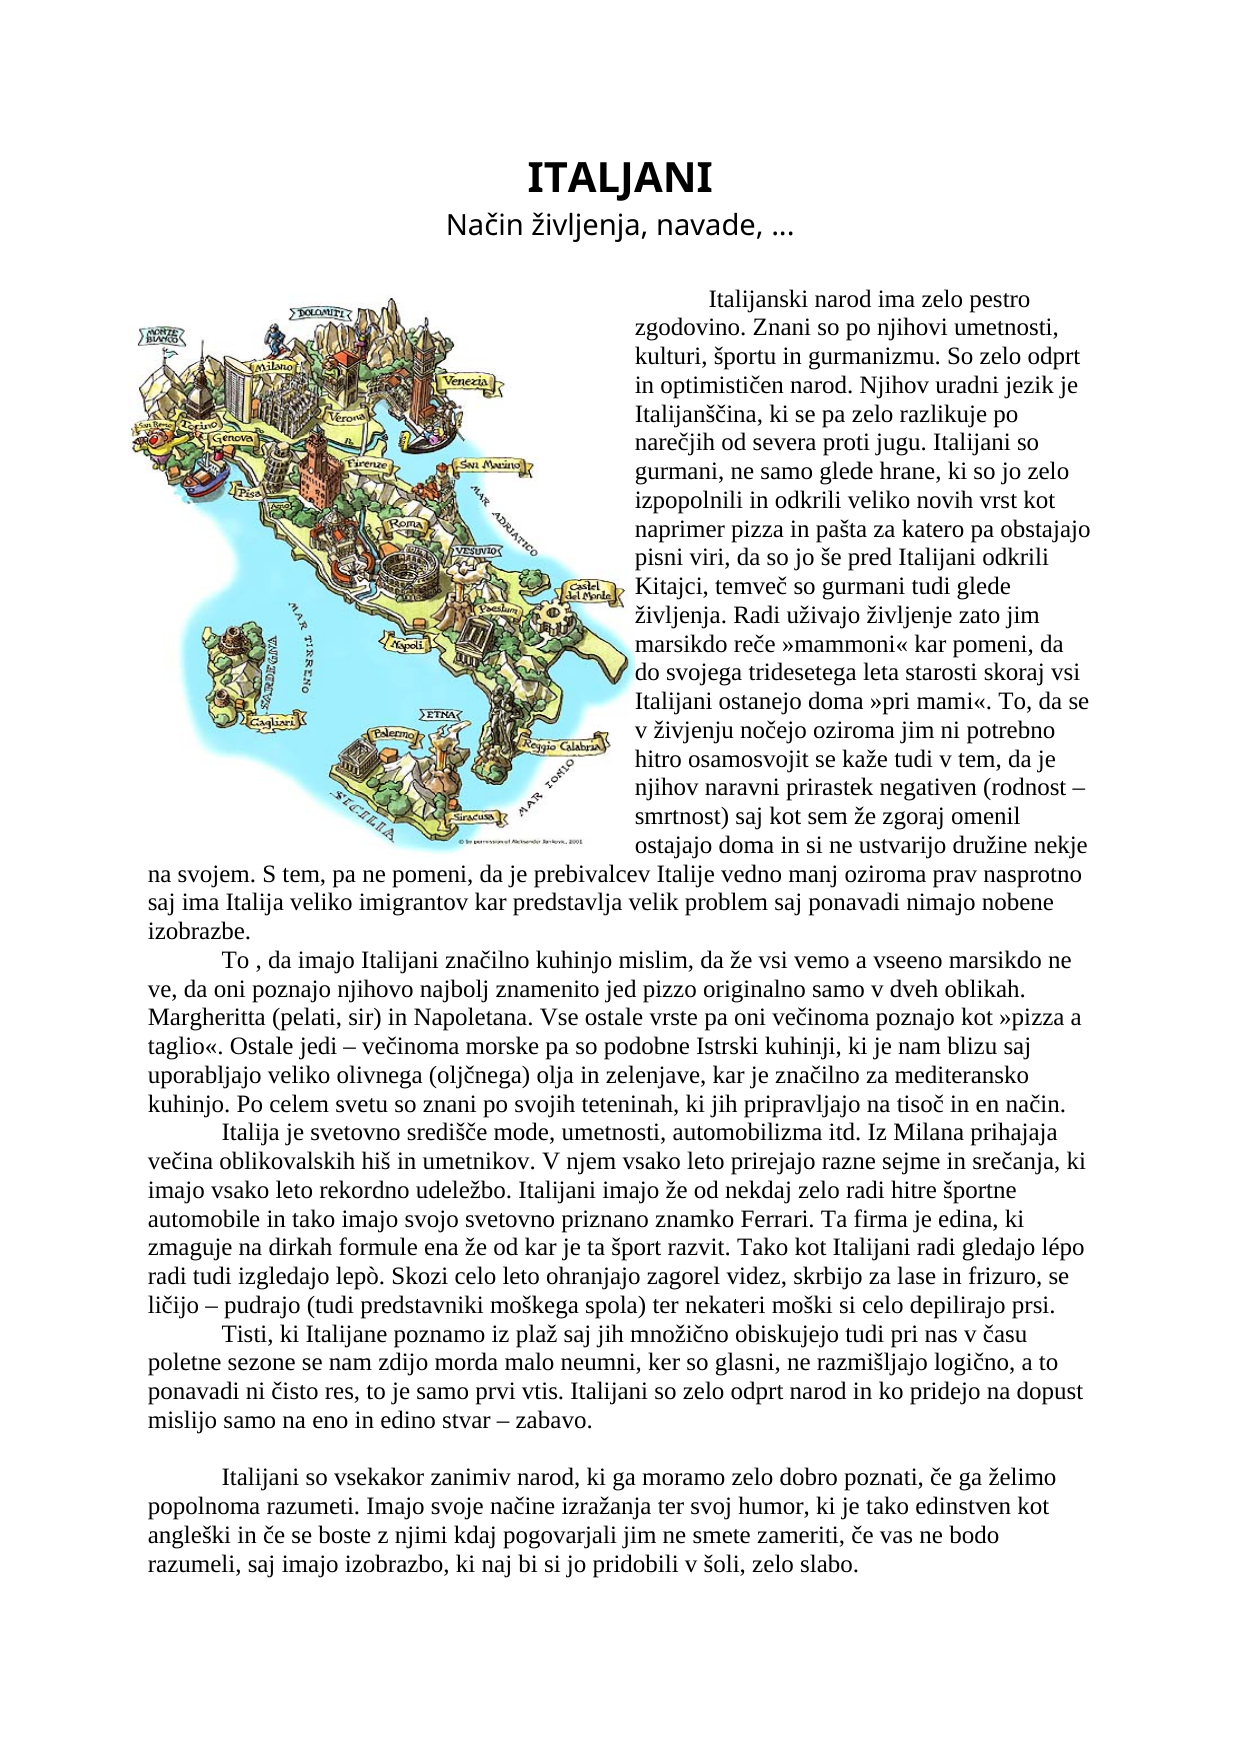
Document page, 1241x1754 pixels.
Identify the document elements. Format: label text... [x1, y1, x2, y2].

text ITALJANI [148, 148, 1093, 204]
text Italijani so vsekakor zanimiv narod, ki ga moramo zelo dobro poznati, če ga želimo popolnoma razumeti. Imajo svoje načine izražanja ter svoj humor, ki je tako edinstven kot angleški in če se boste z njimi kdaj pogovarjali jim ne smete zameriti, če vas ne bodo razumeli, saj imajo izobrazbo, ki naj bi si jo pridobili v šoli, zelo slabo. [148, 1462, 1093, 1577]
picture [128, 294, 148, 857]
text To , da imajo Italijani značilno kuhinjo mislim, da že vsi vemo a vseeno marsikdo ne ve, da oni poznajo njihovo najbolj znamenito jed pizzo originalno samo v dveh oblikah. Margheritta (pelati, sir) in Napoletana. Vse ostale vrste pa oni večinoma poznajo kot »pizza a taglio«. Ostale jedi – večinoma morske pa so podobne Istrski kuhinji, ki je nam blizu saj uporabljajo veliko olivnega (oljčnega) olja in zelenjave, kar je značilno za mediteransko kuhinjo. Po celem svetu so znani po svojih teteninah, ki jih pripravljajo na tisoč in en način. [148, 945, 1093, 1117]
text Tisti, ki Italijane poznamo iz plaž saj jih množično obiskujejo tudi pri nas v času poletne sezone se nam zdijo morda malo neumni, ker so glasni, ne razmišljajo logično, a to ponavadi ni čisto res, to je samo prvi vtis. Italijani so zelo odprt narod in ko pridejo na dopust mislijo samo na eno in edino stvar – zabavo. [148, 1319, 1093, 1434]
text Italija je svetovno središče mode, umetnosti, automobilizma itd. Iz Milana prihajaja večina oblikovalskih hiš in umetnikov. V njem vsako leto prirejajo razne sejme in srečanja, ki imajo vsako leto rekordno udeležbo. Italijani imajo že od nekdaj zelo radi hitre športne automobile in tako imajo svojo svetovno priznano znamko Ferrari. Ta firma je edina, ki zmaguje na dirkah formule ena že od kar je ta šport razvit. Tako kot Italijani radi gledajo lépo radi tudi izgledajo lepò. Skozi celo leto ohranjajo zagorel videz, skrbijo za lase in frizuro, se ličijo – pudrajo (tudi predstavniki moškega spola) ter nekateri moški si celo depilirajo prsi. [148, 1117, 1093, 1319]
text Način življenja, navade, ... [148, 204, 1093, 244]
text Italijanski narod ima zelo pestro zgodovino. Znani so po njihovi umetnosti, kulturi, športu in gurmanizmu. So zelo odprt in optimističen narod. Njihov uradni jezik je Italijanščina, ki se pa zelo razlikuje po narečjih od severa proti jugu. Italijani so gurmani, ne samo glede hrane, ki so jo zelo izpopolnili in odkrili veliko novih vrst kot naprimer pizza in pašta za katero pa obstajajo pisni viri, da so jo še pred Italijani odkrili Kitajci, temveč so gurmani tudi glede življenja. Radi uživajo življenje zato jim marsikdo reče »mammoni« kar pomeni, da do svojega tridesetega leta starosti skoraj vsi Italijani ostanejo doma »pri mami«. To, da se v živjenju nočejo oziroma jim ni potrebno hitro osamosvojit se kaže tudi v tem, da je njihov naravni prirastek negativen (rodnost – smrtnost) saj kot sem že zgoraj omenil ostajajo doma in si ne ustvarijo družine nekje na svojem. S tem, pa ne pomeni, da je prebivalcev Italije vedno manj oziroma prav nasprotno saj ima Italija veliko imigrantov kar predstavlja velik problem saj ponavadi nimajo nobene izobrazbe. [148, 284, 1093, 945]
